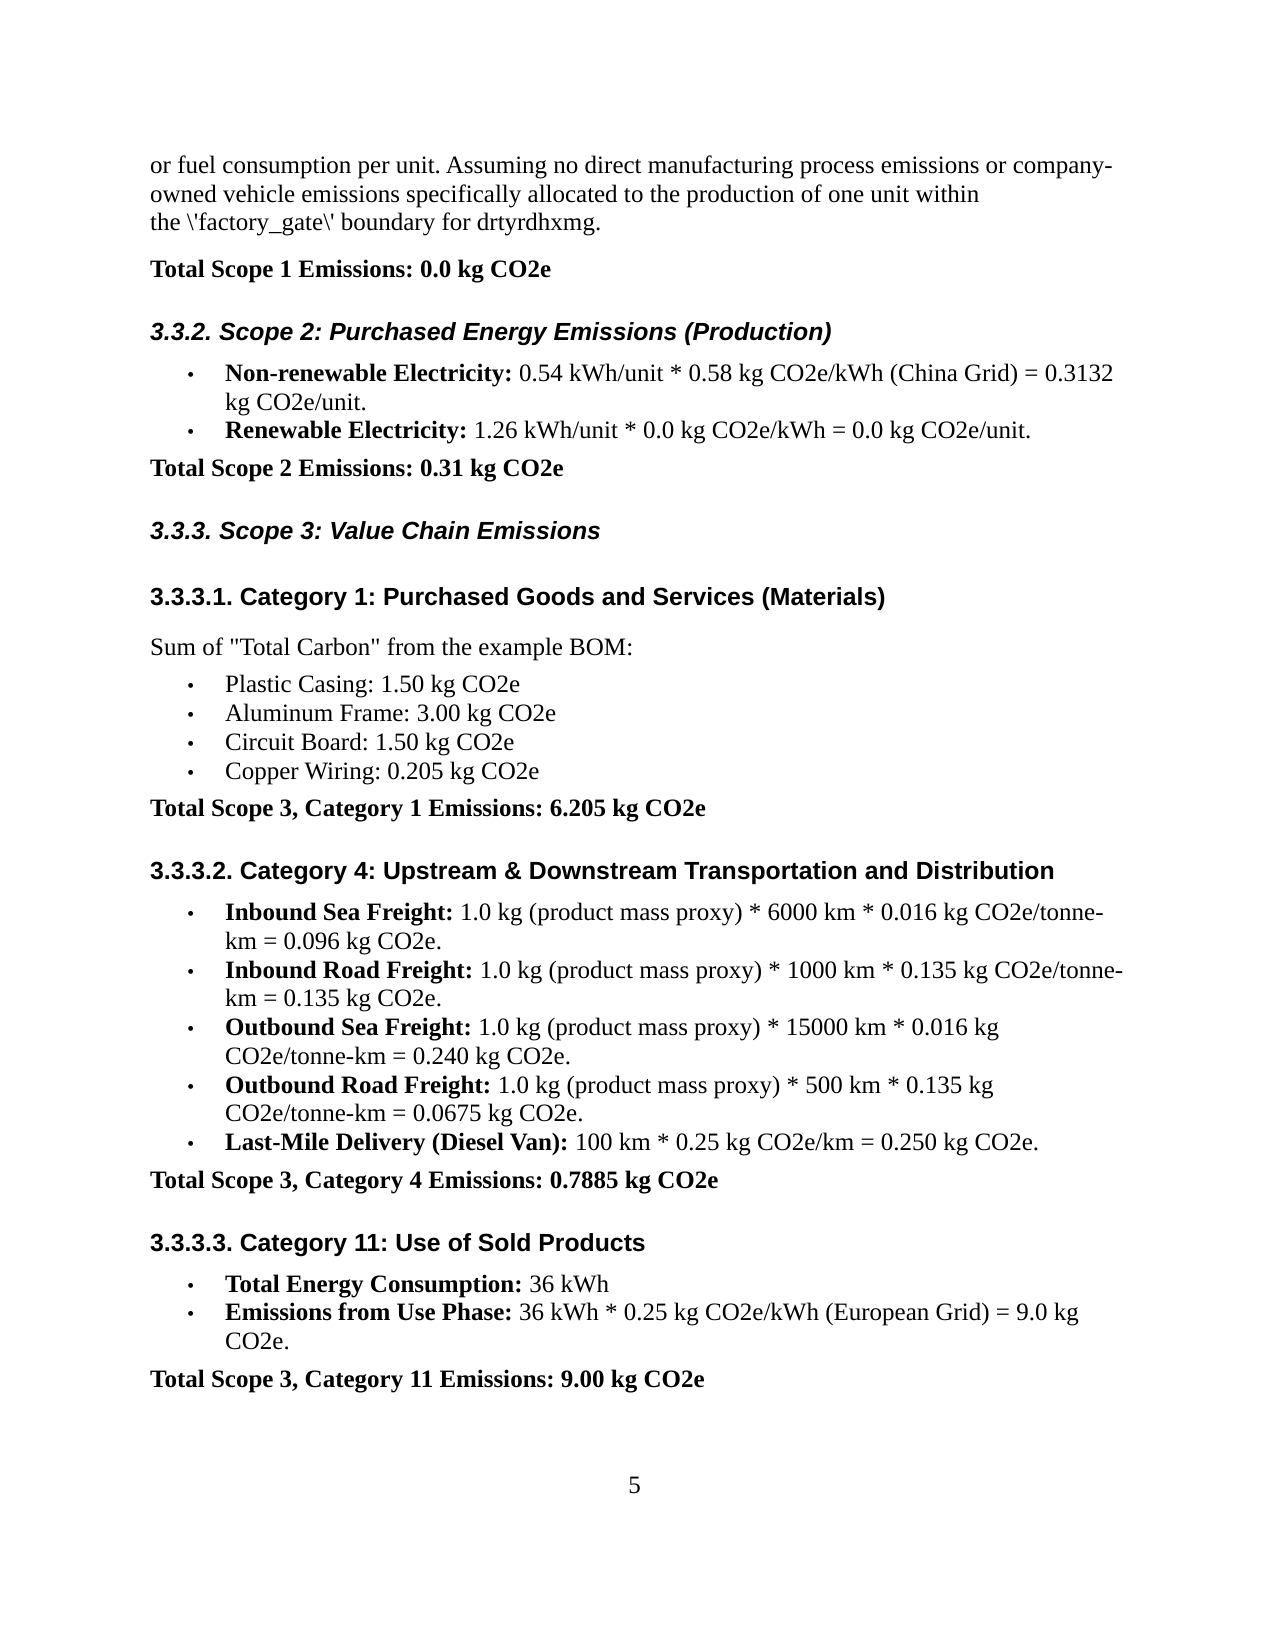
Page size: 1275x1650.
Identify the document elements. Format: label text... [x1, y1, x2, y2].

list Aluminum Frame: 3.00 kg CO2e [187, 698, 1125, 727]
list Total Energy Consumption: 36 kWh [187, 1269, 1125, 1297]
list Renewable Electricity: 1.26 kWh/unit * 0.0 kg CO2e/kWh = 0.0 kg CO2e/unit. [187, 415, 1125, 444]
list Last-Mile Delivery (Diesel Van): 100 km * 0.25 kg CO2e/km = 0.250 kg CO2e. [187, 1127, 1125, 1156]
text Total Scope 3, Category 1 Emissions: 6.205 kg CO2e [150, 793, 1125, 822]
text Sum of "Total Carbon" from the example BOM: [150, 632, 1125, 661]
list Inbound Sea Freight: 1.0 kg (product mass proxy) * 6000 km * 0.016 kg CO2e/tonne-km = 0.096 kg CO2e. [187, 897, 1125, 955]
subtitle 3.3.3.3. Category 11: Use of Sold Products [150, 1228, 1125, 1256]
list Circuit Board: 1.50 kg CO2e [187, 727, 1125, 756]
text Total Scope 3, Category 11 Emissions: 9.00 kg CO2e [150, 1364, 1125, 1393]
list Emissions from Use Phase: 36 kWh * 0.25 kg CO2e/kWh (European Grid) = 9.0 kg CO2e. [187, 1297, 1125, 1355]
text Total Scope 1 Emissions: 0.0 kg CO2e [150, 254, 1125, 283]
list Copper Wiring: 0.205 kg CO2e [187, 756, 1125, 784]
list Outbound Sea Freight: 1.0 kg (product mass proxy) * 15000 km * 0.016 kg CO2e/tonne-km = 0.240 kg CO2e. [187, 1012, 1125, 1070]
subtitle 3.3.3. Scope 3: Value Chain Emissions [150, 516, 1125, 544]
list Inbound Road Freight: 1.0 kg (product mass proxy) * 1000 km * 0.135 kg CO2e/tonne-km = 0.135 kg CO2e. [187, 955, 1125, 1012]
text Total Scope 3, Category 4 Emissions: 0.7885 kg CO2e [150, 1165, 1125, 1194]
text or fuel consumption per unit. Assuming no direct manufacturing process emissions or company-owned vehicle emissions specifically allocated to the production of one unit within the \'factory_gate\' boundary for drtyrdhxmg. [150, 150, 1125, 236]
list Plastic Casing: 1.50 kg CO2e [187, 669, 1125, 698]
list Non-renewable Electricity: 0.54 kWh/unit * 0.58 kg CO2e/kWh (China Grid) = 0.3132 kg CO2e/unit. [187, 358, 1125, 415]
subtitle 3.3.2. Scope 2: Purchased Energy Emissions (Production) [150, 317, 1125, 345]
list Outbound Road Freight: 1.0 kg (product mass proxy) * 500 km * 0.135 kg CO2e/tonne-km = 0.0675 kg CO2e. [187, 1070, 1125, 1127]
text Total Scope 2 Emissions: 0.31 kg CO2e [150, 453, 1125, 482]
subtitle 3.3.3.1. Category 1: Purchased Goods and Services (Materials) [150, 582, 1125, 610]
subtitle 3.3.3.2. Category 4: Upstream & Downstream Transportation and Distribution [150, 856, 1125, 885]
